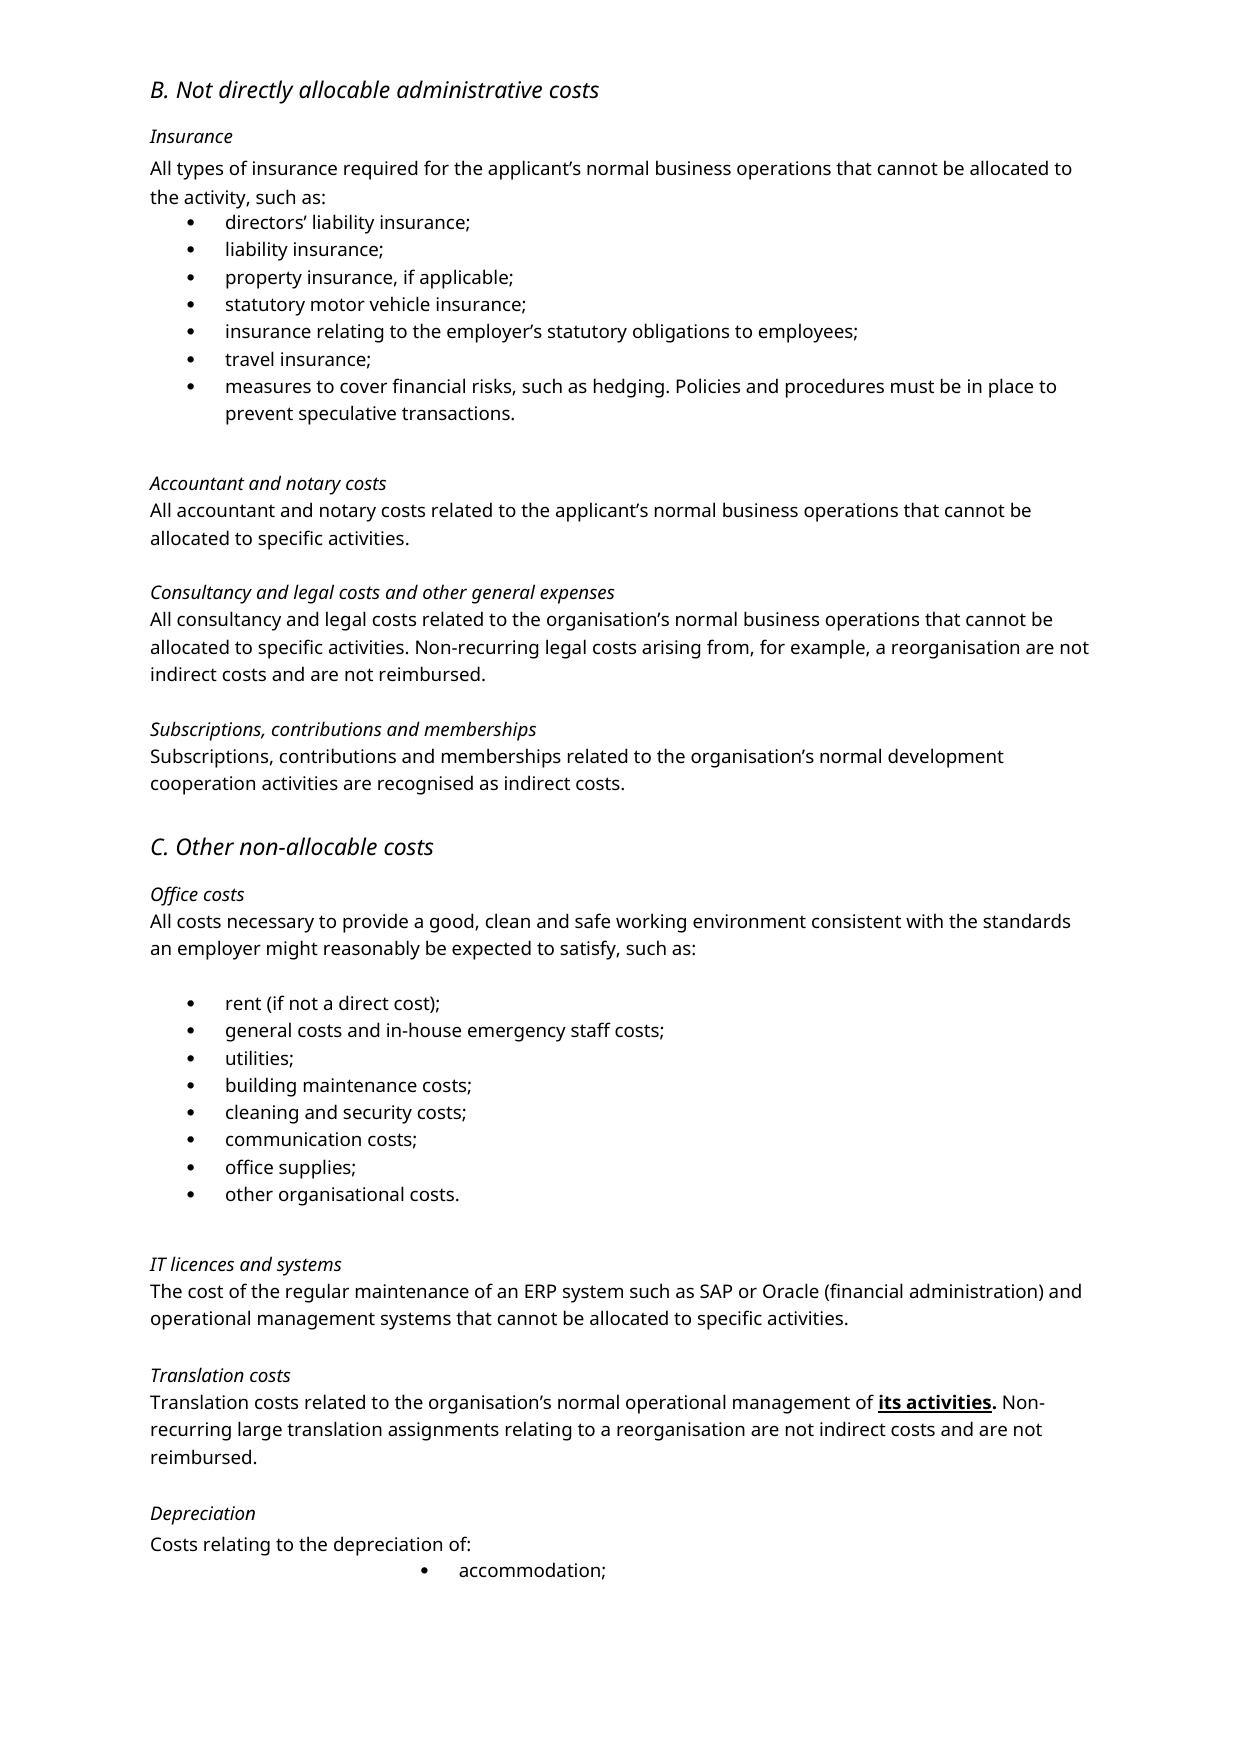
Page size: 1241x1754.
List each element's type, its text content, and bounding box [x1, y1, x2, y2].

list property insurance, if applicable; [187, 264, 1090, 289]
list office supplies; [187, 1154, 1090, 1179]
text The cost of the regular maintenance of an ERP system such as SAP or Oracle (financial administration) and operational management systems that cannot be allocated to specific activities. [150, 1278, 1090, 1331]
text Translation costs [150, 1362, 1090, 1388]
list other organisational costs. [187, 1181, 1090, 1207]
text Costs relating to the depreciation of: [150, 1528, 1090, 1557]
text Office costs [150, 881, 1090, 907]
list general costs and in-house emergency staff costs; [187, 1018, 1090, 1043]
text IT licences and systems [150, 1251, 1090, 1277]
text All types of insurance required for the applicant’s normal business operations that cannot be allocated to the activity, such as: [150, 151, 1090, 209]
list insurance relating to the employer’s statutory obligations to employees; [187, 319, 1090, 344]
list rent (if not a direct cost); [187, 990, 1090, 1016]
list building maintenance costs; [187, 1072, 1090, 1098]
list statutory motor vehicle insurance; [187, 291, 1090, 317]
text Subscriptions, contributions and memberships related to the organisation’s normal development cooperation activities are recognised as indirect costs. [150, 743, 1090, 796]
text Consultancy and legal costs and other general expenses [150, 579, 1090, 605]
text All accountant and notary costs related to the applicant’s normal business operations that cannot be allocated to specific activities. [150, 497, 1090, 550]
list utilities; [187, 1045, 1090, 1070]
text Subscriptions, contributions and memberships [150, 716, 1090, 741]
list cleaning and security costs; [187, 1099, 1090, 1125]
list liability insurance; [187, 237, 1090, 262]
list accommodation; [421, 1557, 1090, 1582]
text All costs necessary to provide a good, clean and safe working environment consistent with the standards an employer might reasonably be expected to satisfy, such as: [150, 908, 1090, 961]
list measures to cover financial risks, such as hedging. Policies and procedures must be in place to prevent speculative transactions. [187, 373, 1090, 426]
subtitle C. Other non-allocable costs [150, 831, 1090, 862]
subtitle B. Not directly allocable administrative costs [150, 74, 1090, 105]
text Insurance [150, 124, 1090, 149]
list communication costs; [187, 1127, 1090, 1152]
text Translation costs related to the organisation’s normal operational management of its activities. Non-recurring large translation assignments relating to a reorganisation are not indirect costs and are not reimbursed. [150, 1389, 1090, 1469]
text Accountant and notary costs [150, 470, 1090, 496]
text All consultancy and legal costs related to the organisation’s normal business operations that cannot be allocated to specific activities. Non-recurring legal costs arising from, for example, a reorganisation are not indirect costs and are not reimbursed. [150, 607, 1090, 687]
text Depreciation [150, 1500, 1090, 1526]
list travel insurance; [187, 346, 1090, 371]
list directors’ liability insurance; [187, 209, 1090, 235]
